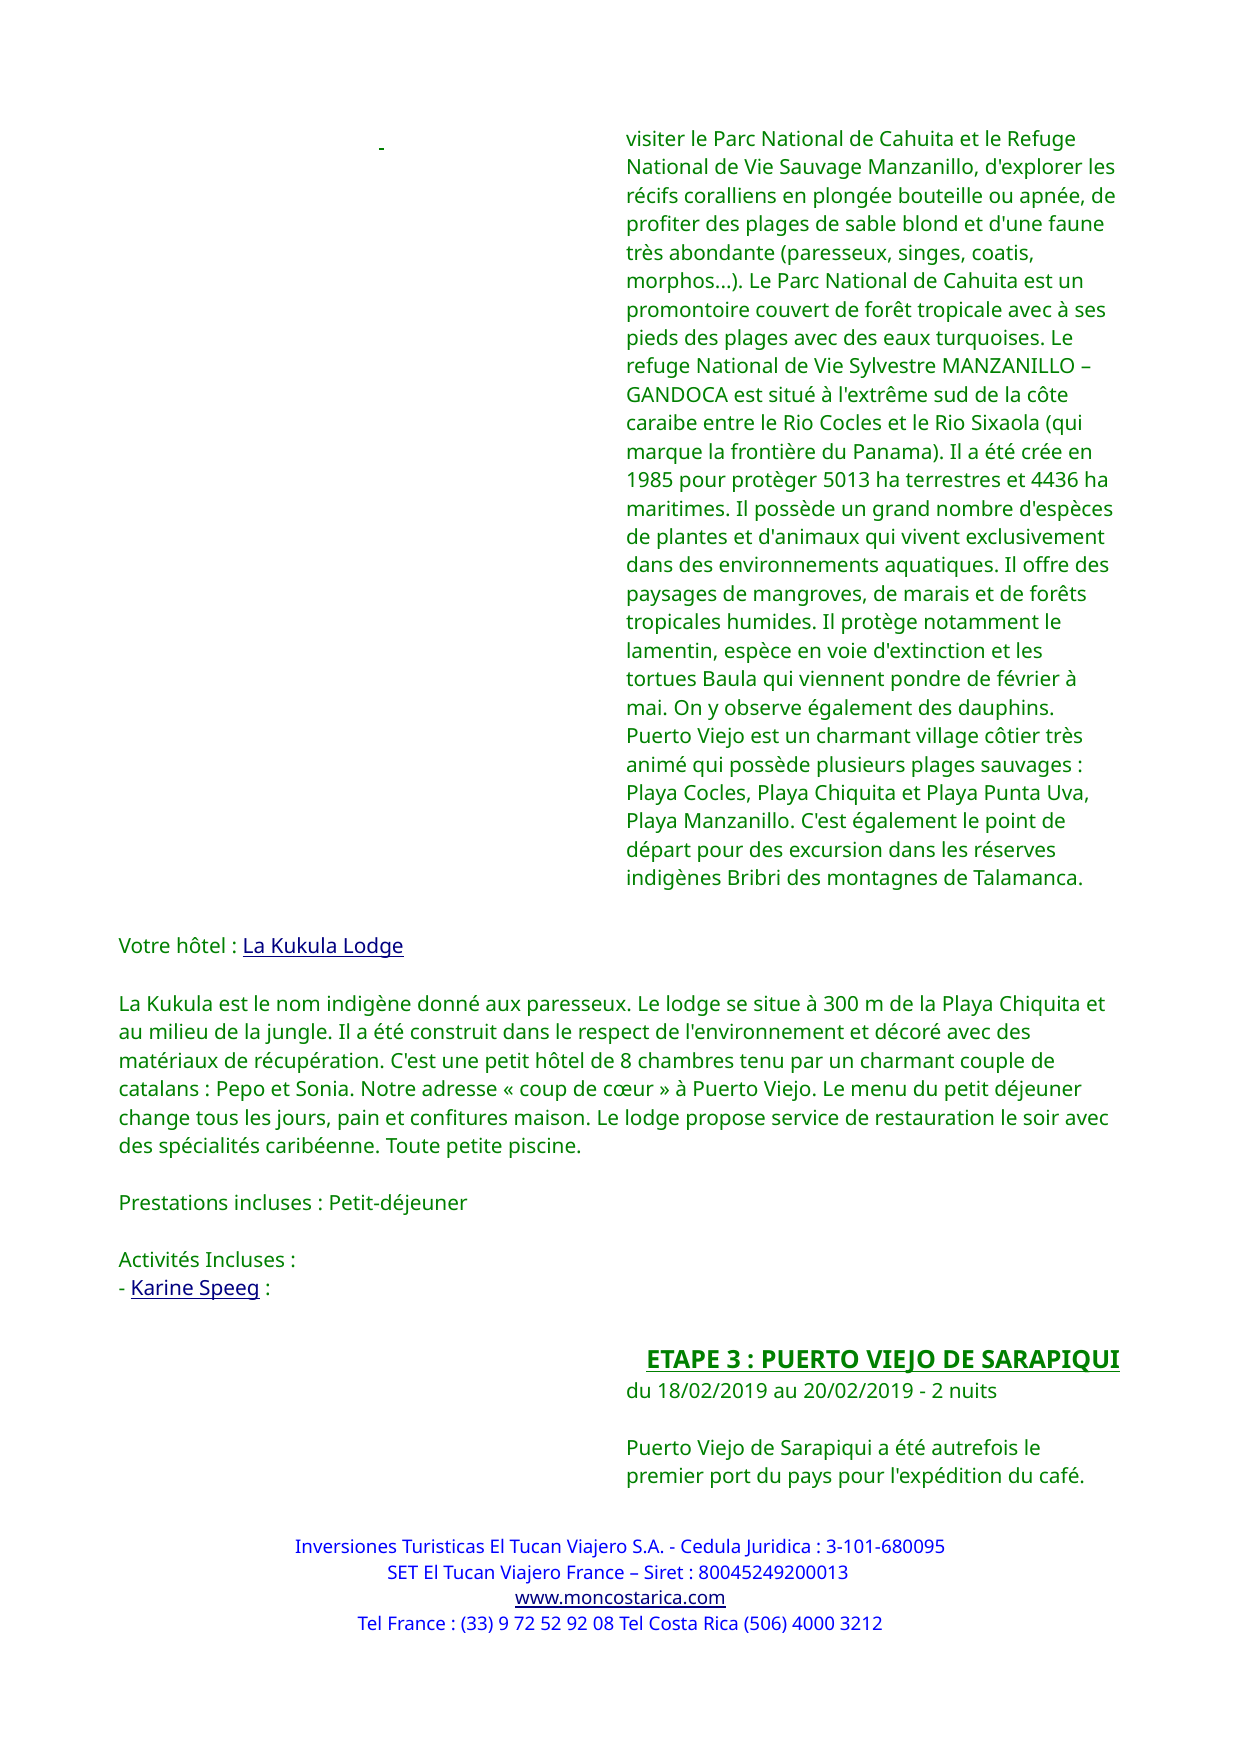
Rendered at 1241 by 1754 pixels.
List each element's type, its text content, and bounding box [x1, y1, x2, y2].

table_header ETAPE 3 : PUERTO VIEJO DE SARAPIQUI du 18/02/2019 au 20/02/2019 - 2 nuits Puerto Viejo de Sarapiqui a été autrefois le premier port du pays pour l'expédition du café. [620, 1336, 1122, 1495]
text La Kukula est le nom indigène donné aux paresseux. Le lodge se situe à 300 m de la Playa Chiquita et au milieu de la jungle. Il a été construit dans le respect de l'environnement et décoré avec des matériaux de récupération. C'est une petit hôtel de 8 chambres tenu par un charmant couple de catalans : Pepo et Sonia. Notre adresse « coup de cœur » à Puerto Viejo. Le menu du petit déjeuner change tous les jours, pain et confitures maison. Le lodge propose service de restauration le soir avec des spécialités caribéenne. Toute petite piscine. [118, 989, 1122, 1159]
text Prestations incluses : Petit-déjeuner [118, 1188, 1122, 1217]
text - Karine Speeg : [118, 1273, 1122, 1302]
text Votre hôtel : La Kukula Lodge [118, 932, 1122, 960]
table_header [118, 118, 620, 898]
table_header [118, 1336, 620, 1495]
table_header ETAPE 2 : PUERTO VIEJO DE TALAMANCA du 15/02/2019 au 18/02/2019 - 3 nuits Une étape au bord de la mer des caraïbes unique en biodiversité et mélange de culture (créole, rasta, surfeur, bohème) qui donne la possibilité de visiter le Parc National de Cahuita et le Refuge National de Vie Sauvage Manzanillo, d'explorer les récifs coralliens en plongée bouteille ou apnée, de profiter des plages de sable blond et d'une faune très abondante (paresseux, singes, coatis, morphos...). Le Parc National de Cahuita est un promontoire couvert de forêt tropicale avec à ses pieds des plages avec des eaux turquoises. Le refuge National de Vie Sylvestre MANZANILLO – GANDOCA est situé à l'extrême sud de la côte caraibe entre le Rio Cocles et le Rio Sixaola (qui marque la frontière du Panama). Il a été crée en 1985 pour protèger 5013 ha terrestres et 4436 ha maritimes. Il possède un grand nombre d'espèces de plantes et d'animaux qui vivent exclusivement dans des environnements aquatiques. Il offre des paysages de mangroves, de marais et de forêts tropicales humides. Il protège notamment le lamentin, espèce en voie d'extinction et les tortues Baula qui viennent pondre de février à mai. On y observe également des dauphins. Puerto Viejo est un charmant village côtier très animé qui possède plusieurs plages sauvages : Playa Cocles, Playa Chiquita et Playa Punta Uva, Playa Manzanillo. C'est également le point de départ pour des excursion dans les réserves indigènes Bribri des montagnes de Talamanca. [620, 118, 1122, 898]
text Activités Incluses : [118, 1245, 1122, 1273]
